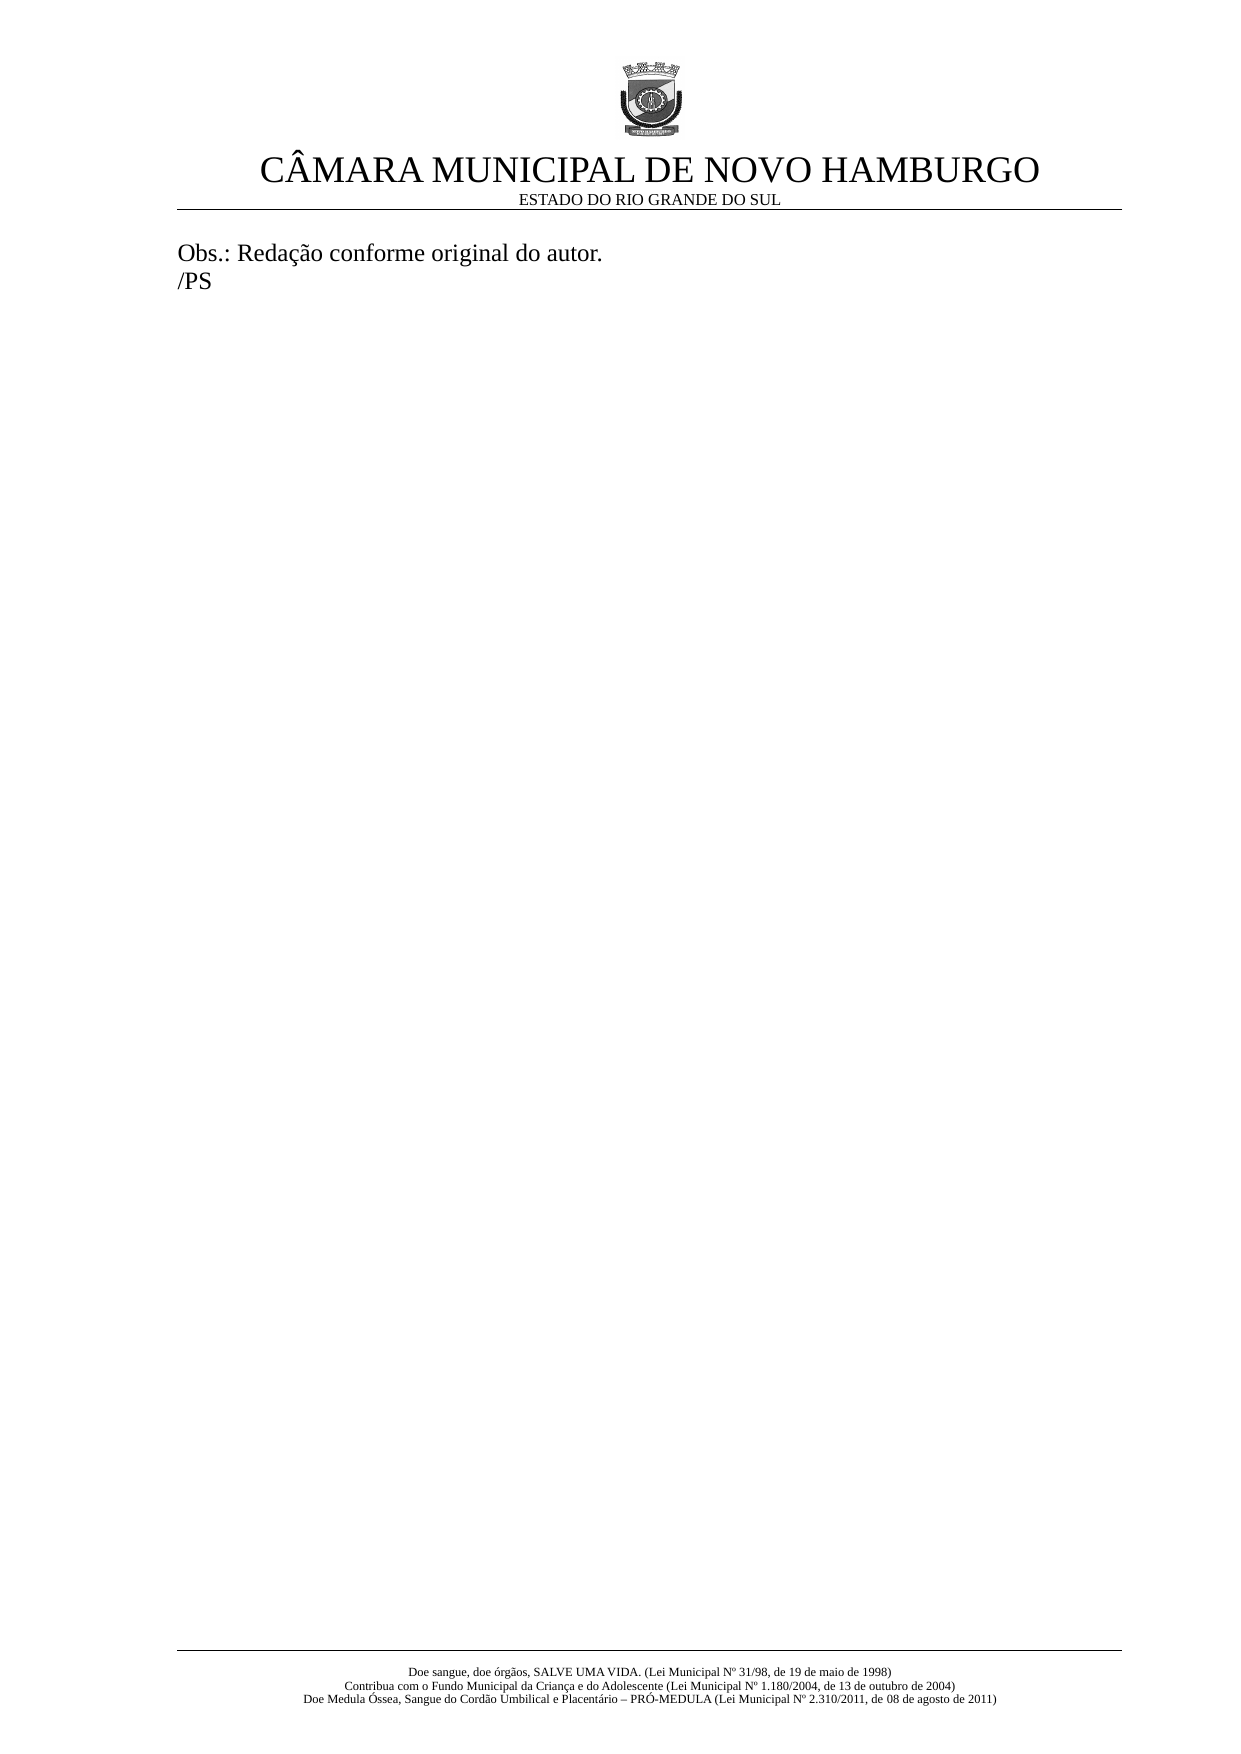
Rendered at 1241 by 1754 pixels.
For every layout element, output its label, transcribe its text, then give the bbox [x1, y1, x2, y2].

text Obs.: Redação conforme original do autor. [177, 239, 1122, 267]
text /PS [177, 267, 1122, 295]
